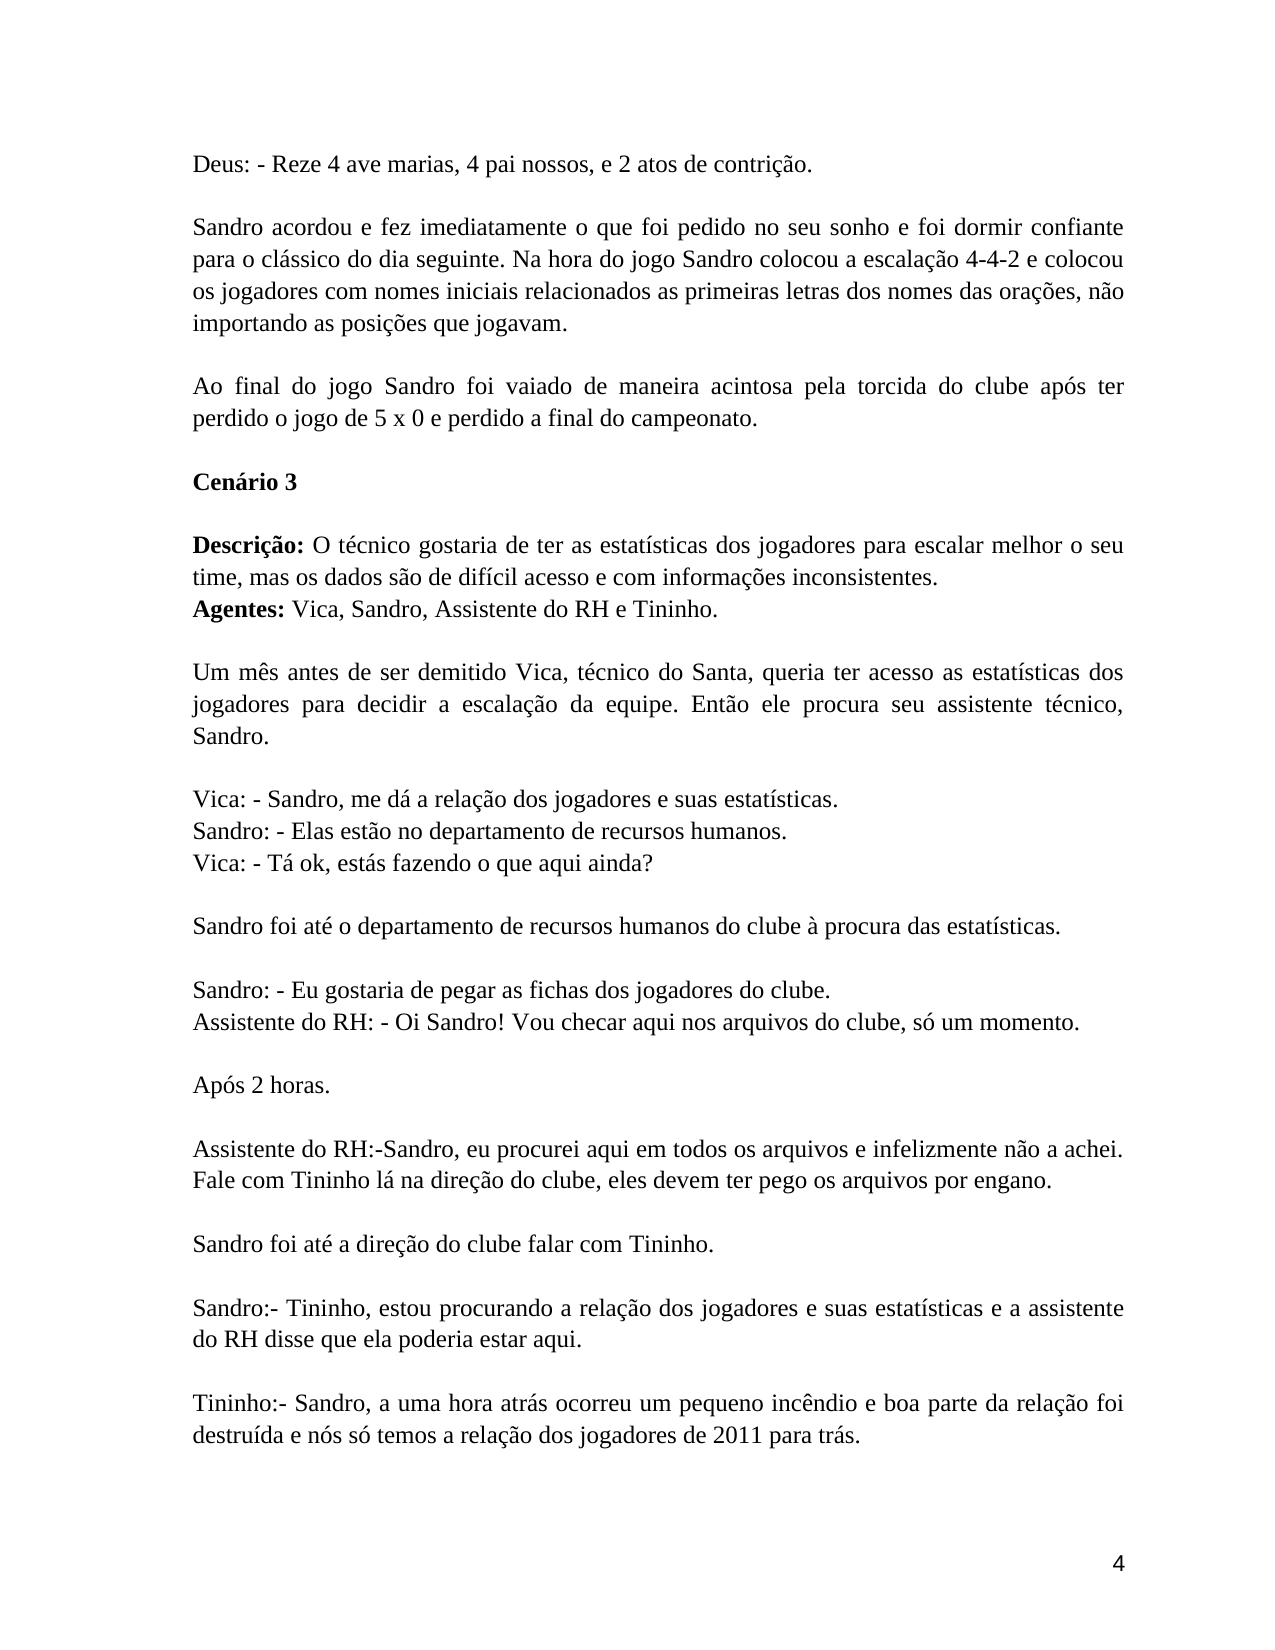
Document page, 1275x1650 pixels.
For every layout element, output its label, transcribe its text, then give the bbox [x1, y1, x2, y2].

text Assistente do RH:-Sandro, eu procurei aqui em todos os arquivos e infelizmente não a achei. Fale com Tininho lá na direção do clube, eles devem ter pego os arquivos por engano. [192, 1135, 1125, 1194]
text Sandro acordou e fez imediatamente o que foi pedido no seu sonho e foi dormir confiante para o clássico do dia seguinte. Na hora do jogo Sandro colocou a escalação 4-4-2 e colocou os jogadores com nomes iniciais relacionados as primeiras letras dos nomes das orações, não importando as posições que jogavam. [192, 213, 1125, 337]
text Sandro foi até o departamento de recursos humanos do clube à procura das estatísticas. [192, 912, 1125, 940]
text Sandro:- Tininho, estou procurando a relação dos jogadores e suas estatísticas e a assistente do RH disse que ela poderia estar aqui. [192, 1294, 1125, 1353]
text Assistente do RH: - Oi Sandro! Vou checar aqui nos arquivos do clube, só um momento. [192, 1008, 1125, 1036]
text Agentes: Vica, Sandro, Assistente do RH e Tininho. [192, 595, 1125, 622]
text Deus: - Reze 4 ave marias, 4 pai nossos, e 2 atos de contrição. [192, 150, 1125, 178]
text Sandro foi até a direção do clube falar com Tininho. [192, 1230, 1125, 1258]
text Cenário 3 [192, 468, 1125, 495]
text Sandro: - Elas estão no departamento de recursos humanos. [192, 817, 1125, 845]
text Tininho:- Sandro, a uma hora atrás ocorreu um pequeno incêndio e boa parte da relação foi destruída e nós só temos a relação dos jogadores de 2011 para trás. [192, 1389, 1125, 1448]
text Ao final do jogo Sandro foi vaiado de maneira acintosa pela torcida do clube após ter perdido o jogo de 5 x 0 e perdido a final do campeonato. [192, 372, 1125, 432]
text Descrição: O técnico gostaria de ter as estatísticas dos jogadores para escalar melhor o seu time, mas os dados são de difícil acesso e com informações inconsistentes. [192, 531, 1125, 591]
text Um mês antes de ser demitido Vica, técnico do Santa, queria ter acesso as estatísticas dos jogadores para decidir a escalação da equipe. Então ele procura seu assistente técnico, Sandro. [192, 658, 1125, 749]
text Vica: - Sandro, me dá a relação dos jogadores e suas estatísticas. [192, 785, 1125, 813]
text Após 2 horas. [192, 1071, 1125, 1099]
text Vica: - Tá ok, estás fazendo o que aqui ainda? [192, 849, 1125, 877]
text Sandro: - Eu gostaria de pegar as fichas dos jogadores do clube. [192, 976, 1125, 1004]
